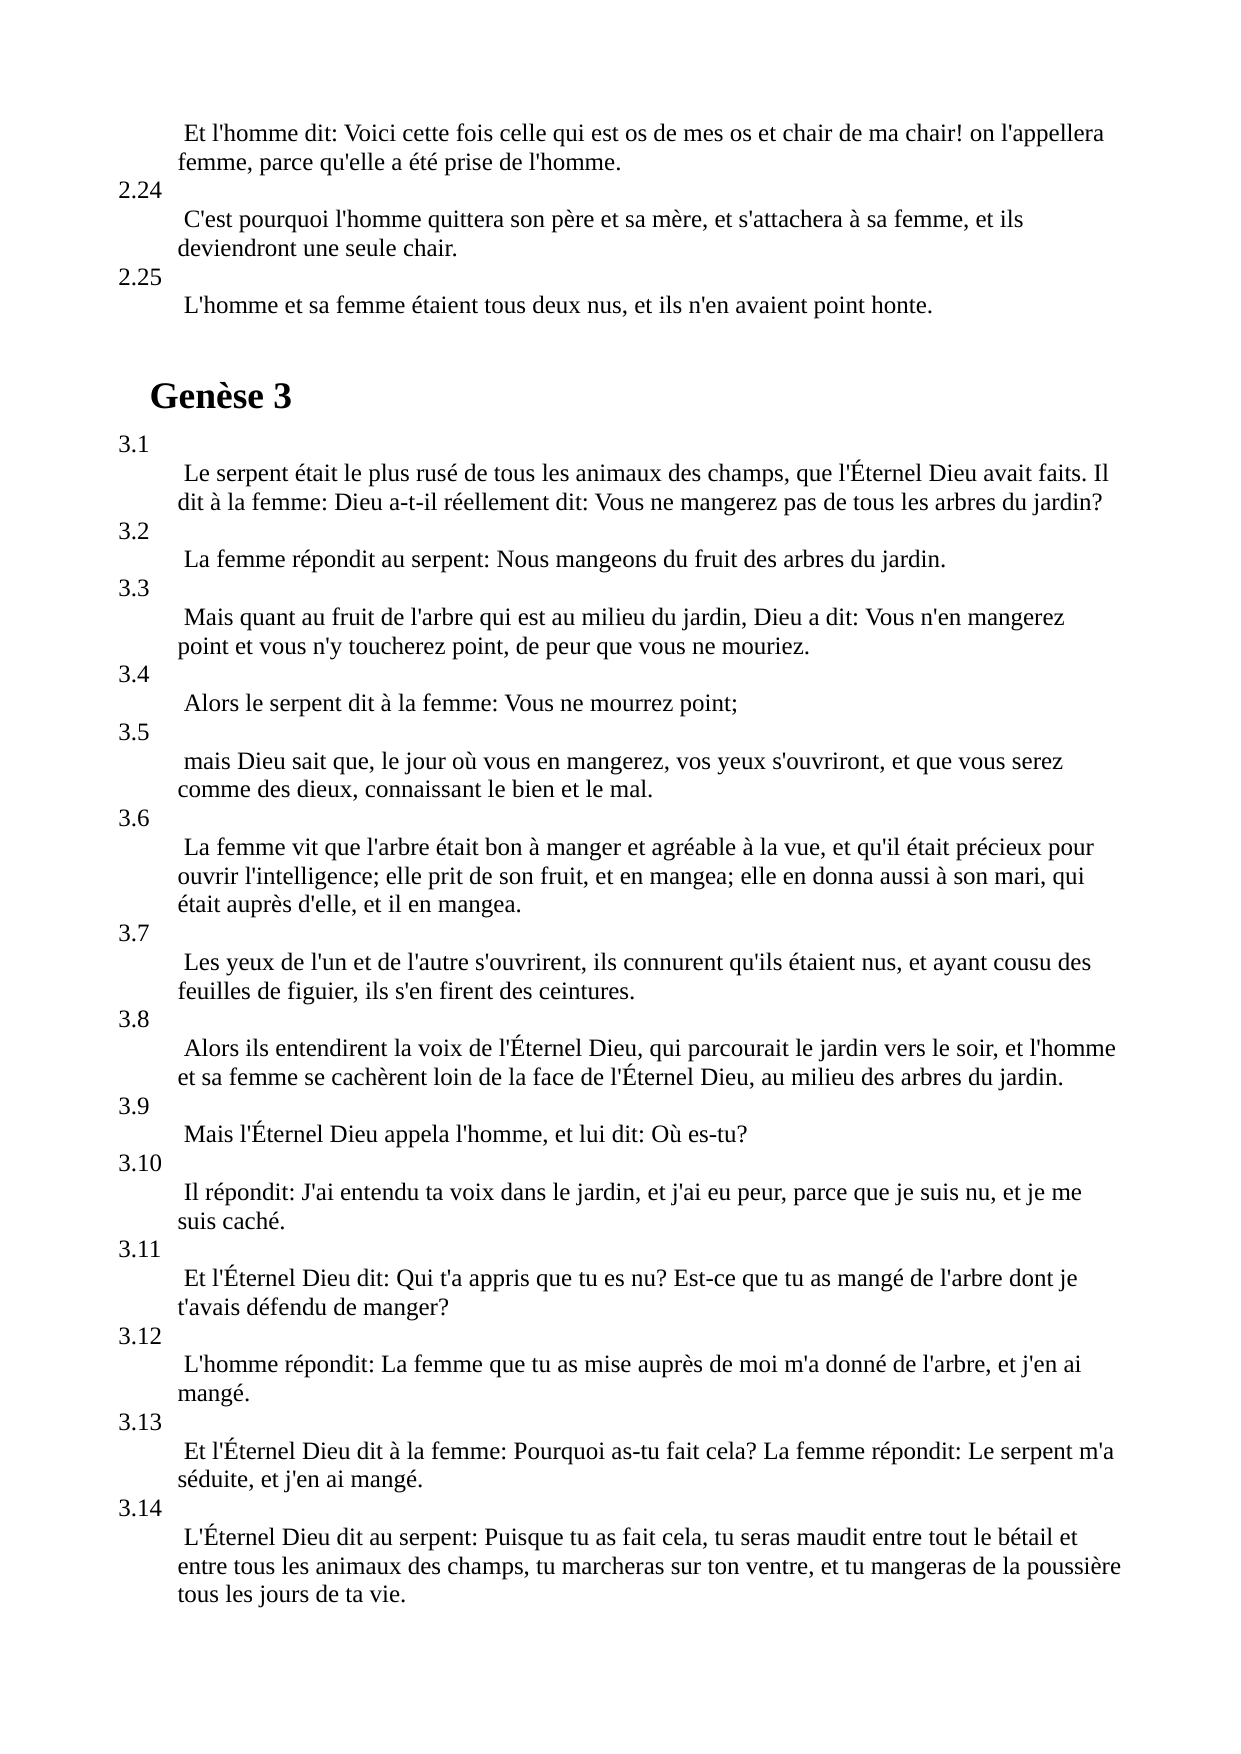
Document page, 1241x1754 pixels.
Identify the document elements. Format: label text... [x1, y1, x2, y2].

list Mais l'Éternel Dieu appela l'homme, et lui dit: Où es-tu? [177, 1119, 1122, 1148]
list Mais quant au fruit de l'arbre qui est au milieu du jardin, Dieu a dit: Vous n'en mangerez point et vous n'y toucherez point, de peur que vous ne mouriez. [177, 602, 1122, 659]
list Et l'Éternel Dieu dit à la femme: Pourquoi as-tu fait cela? La femme répondit: Le serpent m'a séduite, et j'en ai mangé. [177, 1436, 1122, 1493]
list Les yeux de l'un et de l'autre s'ouvrirent, ils connurent qu'ils étaient nus, et ayant cousu des feuilles de figuier, ils s'en firent des ceintures. [177, 947, 1122, 1004]
list Il répondit: J'ai entendu ta voix dans le jardin, et j'ai eu peur, parce que je suis nu, et je me suis caché. [177, 1177, 1122, 1234]
list L'Éternel Dieu dit au serpent: Puisque tu as fait cela, tu seras maudit entre tout le bétail et entre tous les animaux des champs, tu marcheras sur ton ventre, et tu mangeras de la poussière tous les jours de ta vie. [177, 1522, 1122, 1608]
subtitle 3.10 [118, 1148, 1122, 1177]
subtitle 3.5 [118, 717, 1122, 746]
subtitle 3.11 [118, 1234, 1122, 1263]
list Alors le serpent dit à la femme: Vous ne mourrez point; [177, 688, 1122, 717]
list Le serpent était le plus rusé de tous les animaux des champs, que l'Éternel Dieu avait faits. Il dit à la femme: Dieu a-t-il réellement dit: Vous ne mangerez pas de tous les arbres du jardin? [177, 458, 1122, 516]
list Alors ils entendirent la voix de l'Éternel Dieu, qui parcourait le jardin vers le soir, et l'homme et sa femme se cachèrent loin de la face de l'Éternel Dieu, au milieu des arbres du jardin. [177, 1033, 1122, 1091]
subtitle 3.13 [118, 1407, 1122, 1436]
list Et l'Éternel Dieu dit: Qui t'a appris que tu es nu? Est-ce que tu as mangé de l'arbre dont je t'avais défendu de manger? [177, 1263, 1122, 1321]
subtitle 3.4 [118, 659, 1122, 688]
list L'homme répondit: La femme que tu as mise auprès de moi m'a donné de l'arbre, et j'en ai mangé. [177, 1349, 1122, 1407]
list Et l'homme dit: Voici cette fois celle qui est os de mes os et chair de ma chair! on l'appellera femme, parce qu'elle a été prise de l'homme. [177, 118, 1122, 176]
subtitle 3.9 [118, 1091, 1122, 1119]
subtitle 2.24 [118, 176, 1122, 204]
list La femme répondit au serpent: Nous mangeons du fruit des arbres du jardin. [177, 544, 1122, 573]
subtitle 3.14 [118, 1493, 1122, 1522]
subtitle 3.2 [118, 516, 1122, 544]
subtitle 3.1 [118, 429, 1122, 458]
list mais Dieu sait que, le jour où vous en mangerez, vos yeux s'ouvriront, et que vous serez comme des dieux, connaissant le bien et le mal. [177, 746, 1122, 803]
list L'homme et sa femme étaient tous deux nus, et ils n'en avaient point honte. [177, 291, 1122, 319]
subtitle 3.7 [118, 918, 1122, 947]
list La femme vit que l'arbre était bon à manger et agréable à la vue, et qu'il était précieux pour ouvrir l'intelligence; elle prit de son fruit, et en mangea; elle en donna aussi à son mari, qui était auprès d'elle, et il en mangea. [177, 832, 1122, 918]
subtitle 2.25 [118, 262, 1122, 291]
subtitle 3.8 [118, 1004, 1122, 1033]
subtitle Genèse 3 [118, 374, 1122, 417]
list C'est pourquoi l'homme quittera son père et sa mère, et s'attachera à sa femme, et ils deviendront une seule chair. [177, 204, 1122, 262]
subtitle 3.6 [118, 803, 1122, 832]
subtitle 3.12 [118, 1321, 1122, 1349]
subtitle 3.3 [118, 573, 1122, 602]
